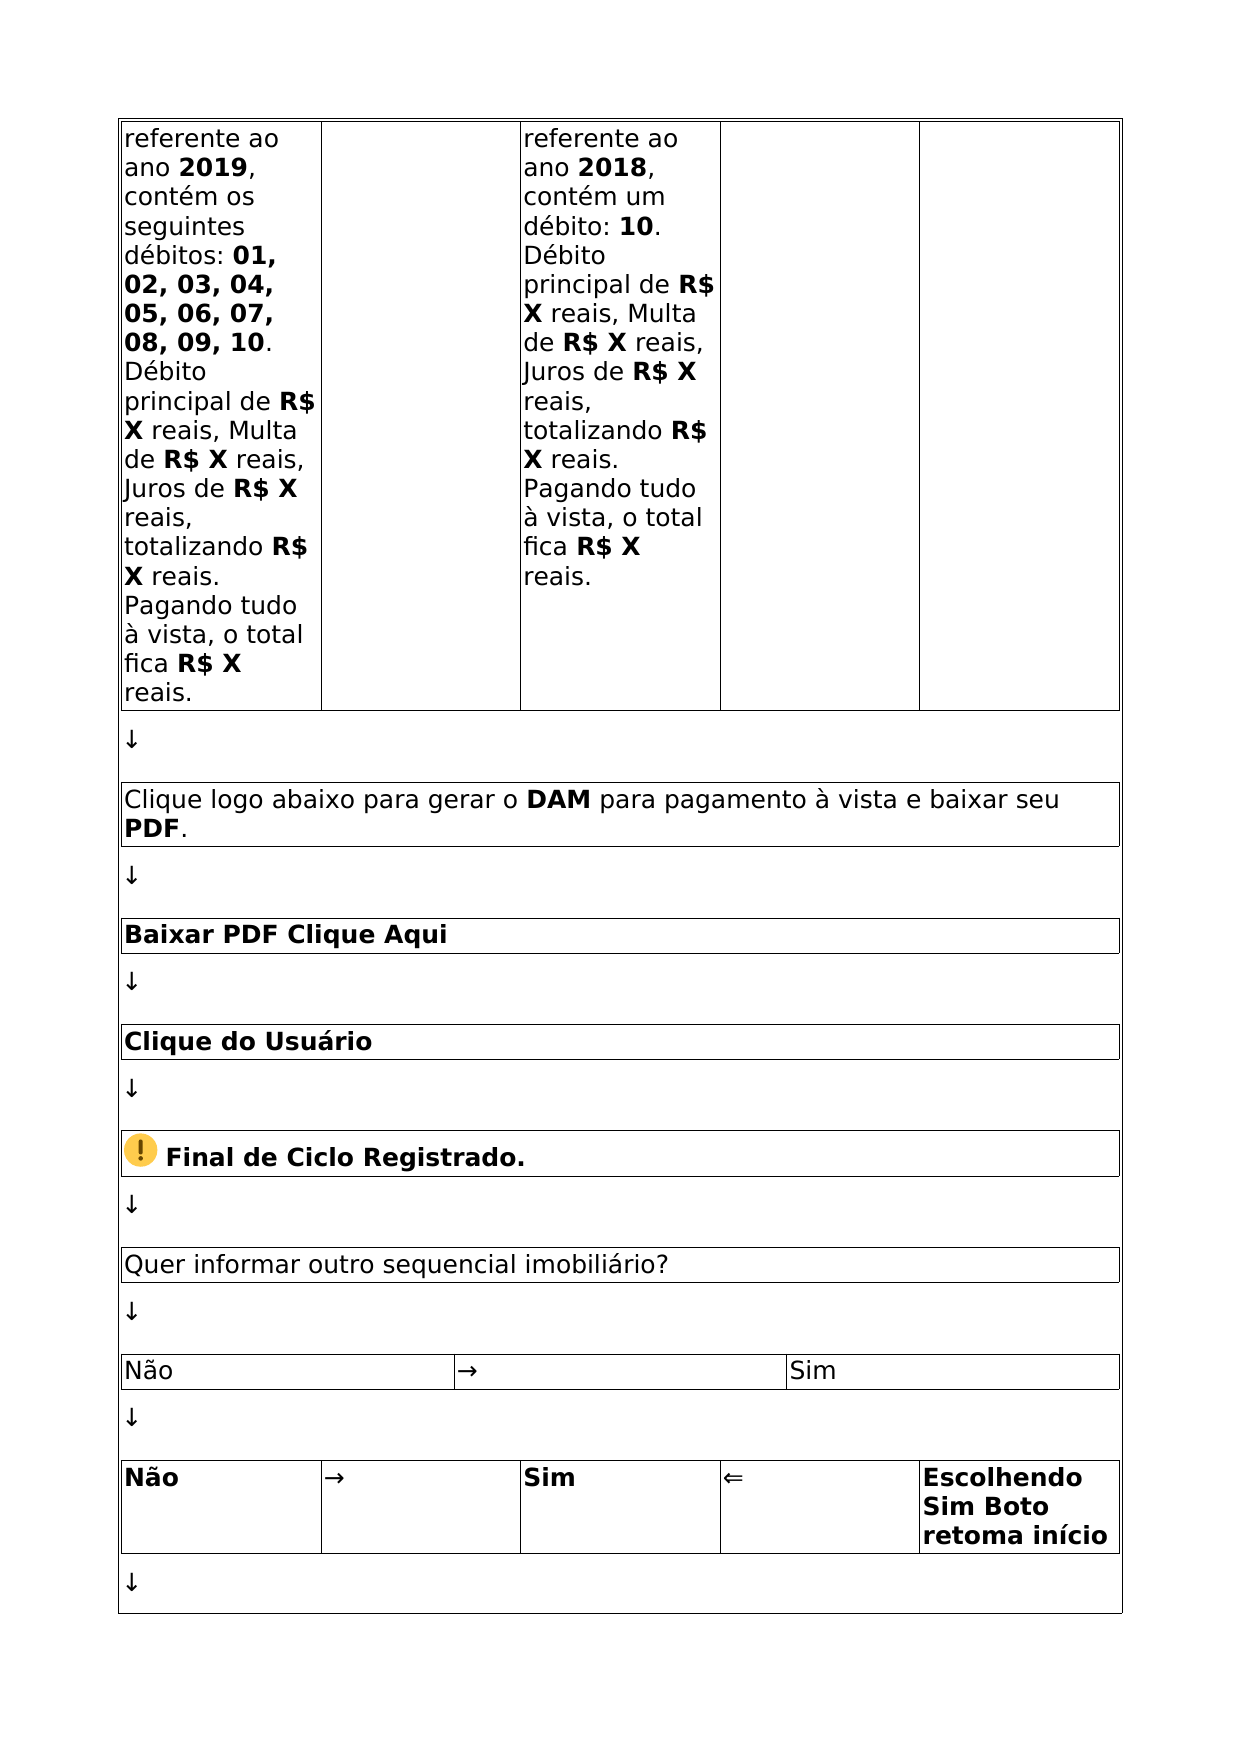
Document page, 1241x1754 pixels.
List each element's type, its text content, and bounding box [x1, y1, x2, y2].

table_header Clique do Usuário [122, 1025, 1119, 1059]
table_header Escolhendo Sim Boto retoma início [920, 1461, 1119, 1553]
table_header [920, 122, 1119, 710]
table_header referente ao ano 2018, contém um débito: 10. Débito principal de R$ X reais, Multa de R$ X reais, Juros de R$ X reais, totalizando R$ X reais. Pagando tudo à vista, o total fica R$ X reais. [521, 122, 720, 710]
table_header ↓ ↓ ↓ ↓ ↓ ↓ ↓ ↓ [119, 119, 1122, 1613]
table_header referente ao ano 2019, contém os seguintes débitos: 01, 02, 03, 04, 05, 06, 07, 08, 09, 10. Débito principal de R$ X reais, Multa de R$ X reais, Juros de R$ X reais, totalizando R$ X reais. Pagando tudo à vista, o total fica R$ X reais. [122, 122, 321, 710]
table_header → [455, 1355, 786, 1388]
table_header Baixar PDF Clique Aqui [122, 919, 1119, 952]
table_header Final de Ciclo Registrado. [122, 1131, 1119, 1176]
table_header ⇐ [721, 1461, 919, 1553]
table_header Não [122, 1355, 454, 1388]
table_header [721, 122, 919, 710]
table_header Sim [521, 1461, 720, 1553]
table_header [322, 122, 520, 710]
table_header Não [122, 1461, 321, 1553]
table_header Quer informar outro sequencial imobiliário? [122, 1248, 1119, 1282]
table_header Sim [787, 1355, 1119, 1388]
table_header → [322, 1461, 520, 1553]
table_header Clique logo abaixo para gerar o DAM para pagamento à vista e baixar seu PDF. [122, 783, 1119, 846]
